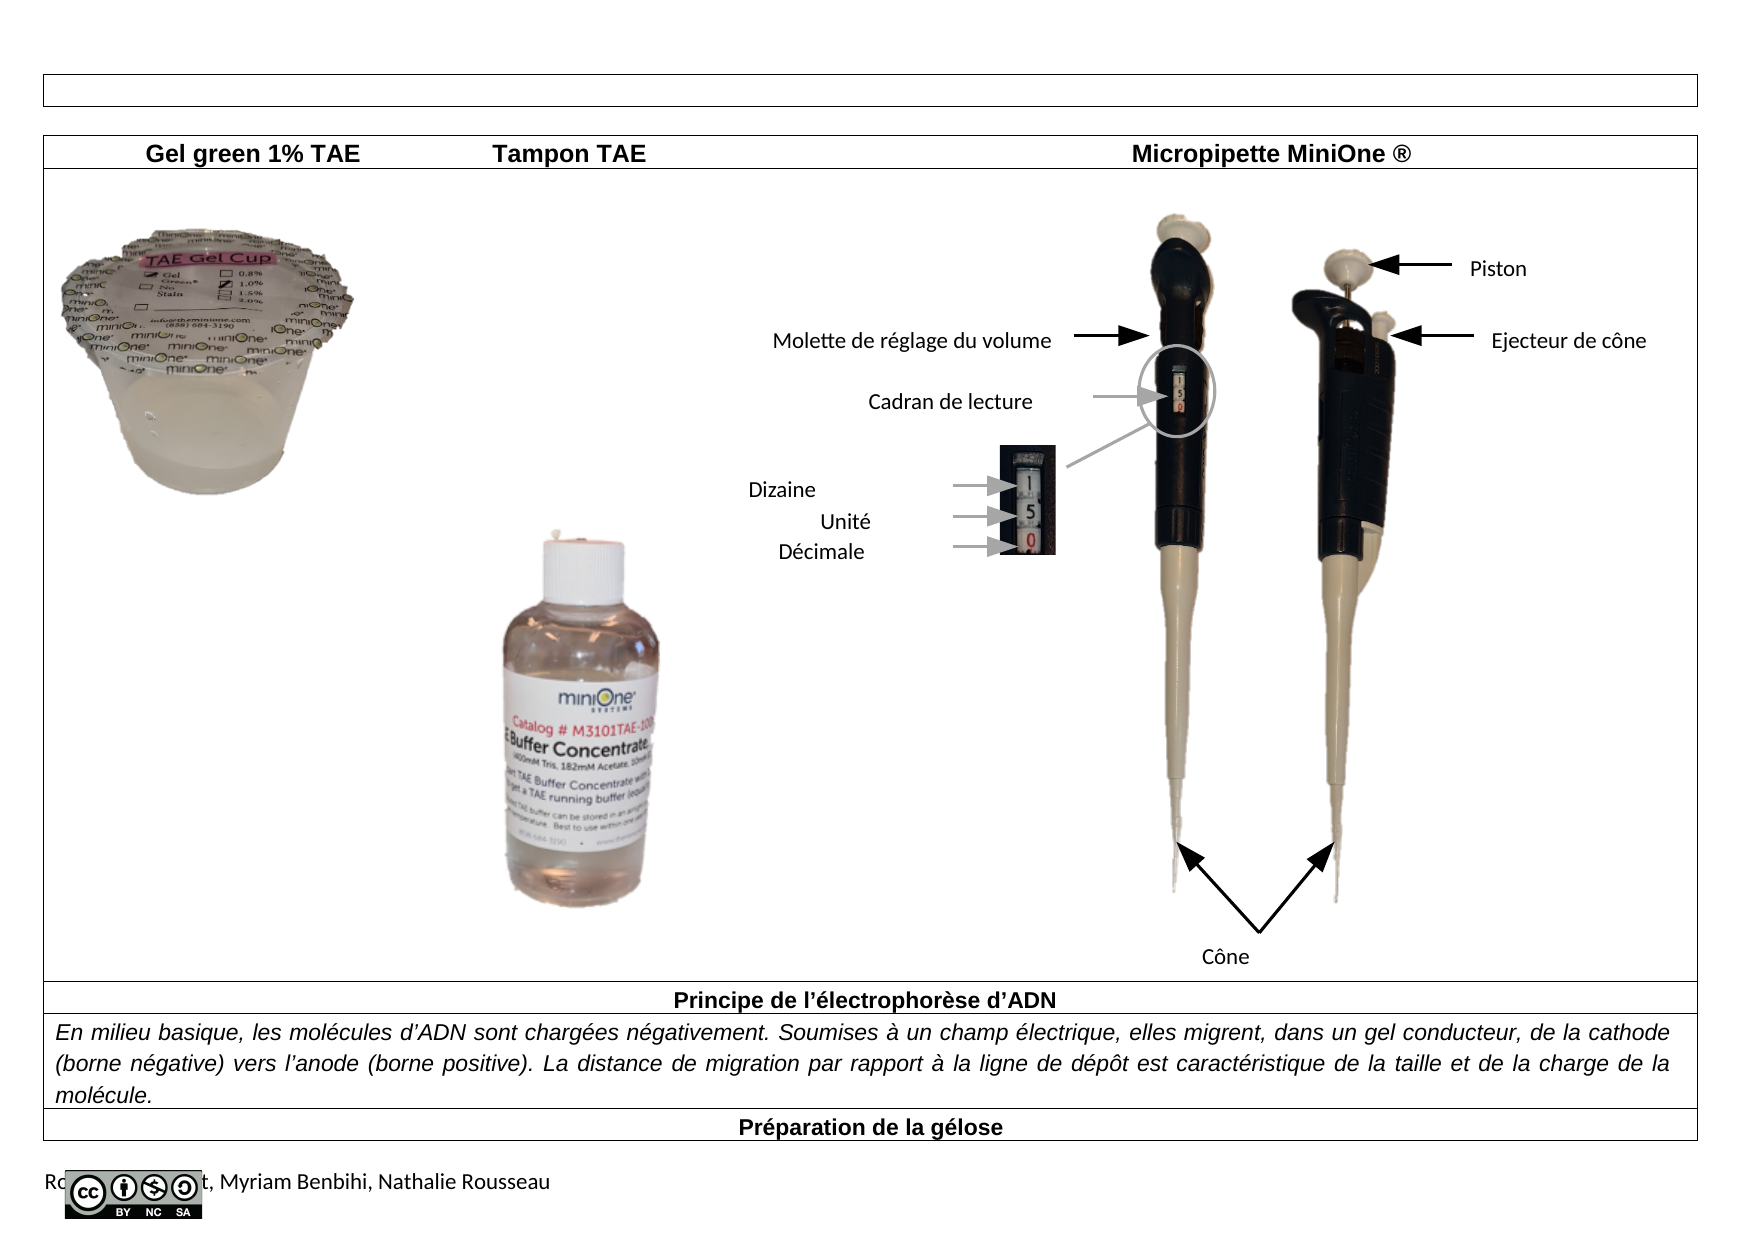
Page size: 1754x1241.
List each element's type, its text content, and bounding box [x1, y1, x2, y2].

table_cell [44, 75, 1697, 106]
table_cell Préparation de la gélose [44, 1109, 1697, 1140]
table_cell Principe de l’électrophorèse d’ADN [44, 982, 1697, 1013]
table_cell En milieu basique, les molécules d’ADN sont chargées négativement. Soumises à un champ électrique, elles migrent, dans un gel conducteur, de la cathode (borne négative) vers l’anode (borne positive). La distance de migration par rapport à la ligne de dépôt est caractéristique de la taille et de la charge de la molécule. [44, 1014, 1697, 1108]
table_cell [44, 169, 1697, 981]
table_header Gel green 1% TAE Tampon TAE Micropipette MiniOne ® [44, 136, 1697, 167]
